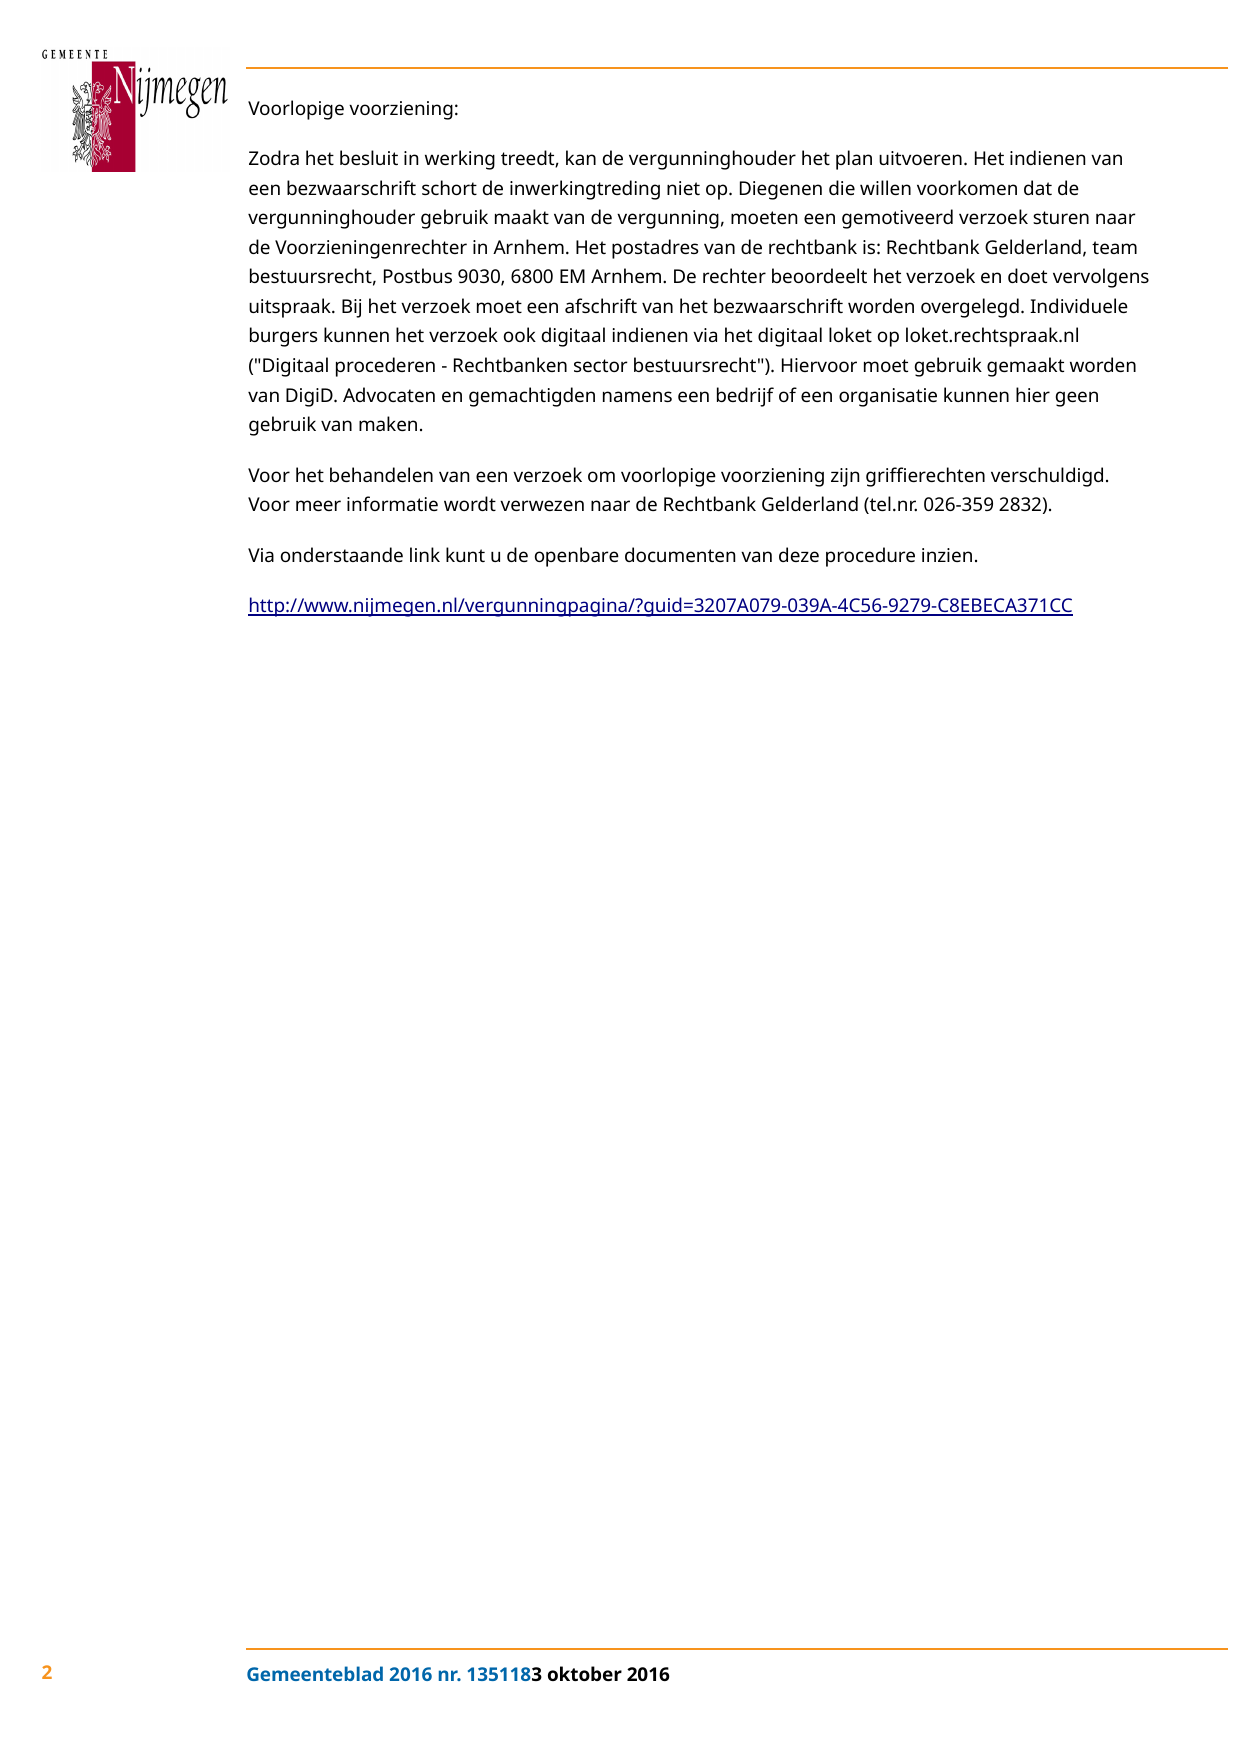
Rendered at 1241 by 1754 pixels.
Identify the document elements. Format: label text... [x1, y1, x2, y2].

picture [41, 47, 231, 172]
text Zodra het besluit in werking treedt, kan de vergunninghouder het plan uitvoeren. Het indienen van een bezwaarschrift schort de inwerkingtreding niet op. Diegenen die willen voorkomen dat de vergunninghouder gebruik maakt van de vergunning, moeten een gemotiveerd verzoek sturen naar de Voorzieningenrechter in Arnhem. Het postadres van de rechtbank is: Rechtbank Gelderland, team bestuursrecht, Postbus 9030, 6800 EM Arnhem. De rechter beoordeelt het verzoek en doet vervolgens uitspraak. Bij het verzoek moet een afschrift van het bezwaarschrift worden overgelegd. Individuele burgers kunnen het verzoek ook digitaal indienen via het digitaal loket op loket.rechtspraak.nl ("Digitaal procederen - Rechtbanken sector bestuursrecht"). Hiervoor moet gebruik gemaakt worden van DigiD. Advocaten en gemachtigden namens een bedrijf of een organisatie kunnen hier geen gebruik van maken. [248, 145, 1152, 437]
text Voorlopige voorziening: [248, 95, 1152, 121]
text Via onderstaande link kunt u de openbare documenten van deze procedure inzien. [248, 542, 1152, 568]
text http://www.nijmegen.nl/vergunningpagina/?guid=3207A079-039A-4C56-9279-C8EBECA371CC [248, 592, 1152, 618]
text Voor het behandelen van een verzoek om voorlopige voorziening zijn griffierechten verschuldigd. Voor meer informatie wordt verwezen naar de Rechtbank Gelderland (tel.nr. 026-359 2832). [248, 462, 1152, 517]
